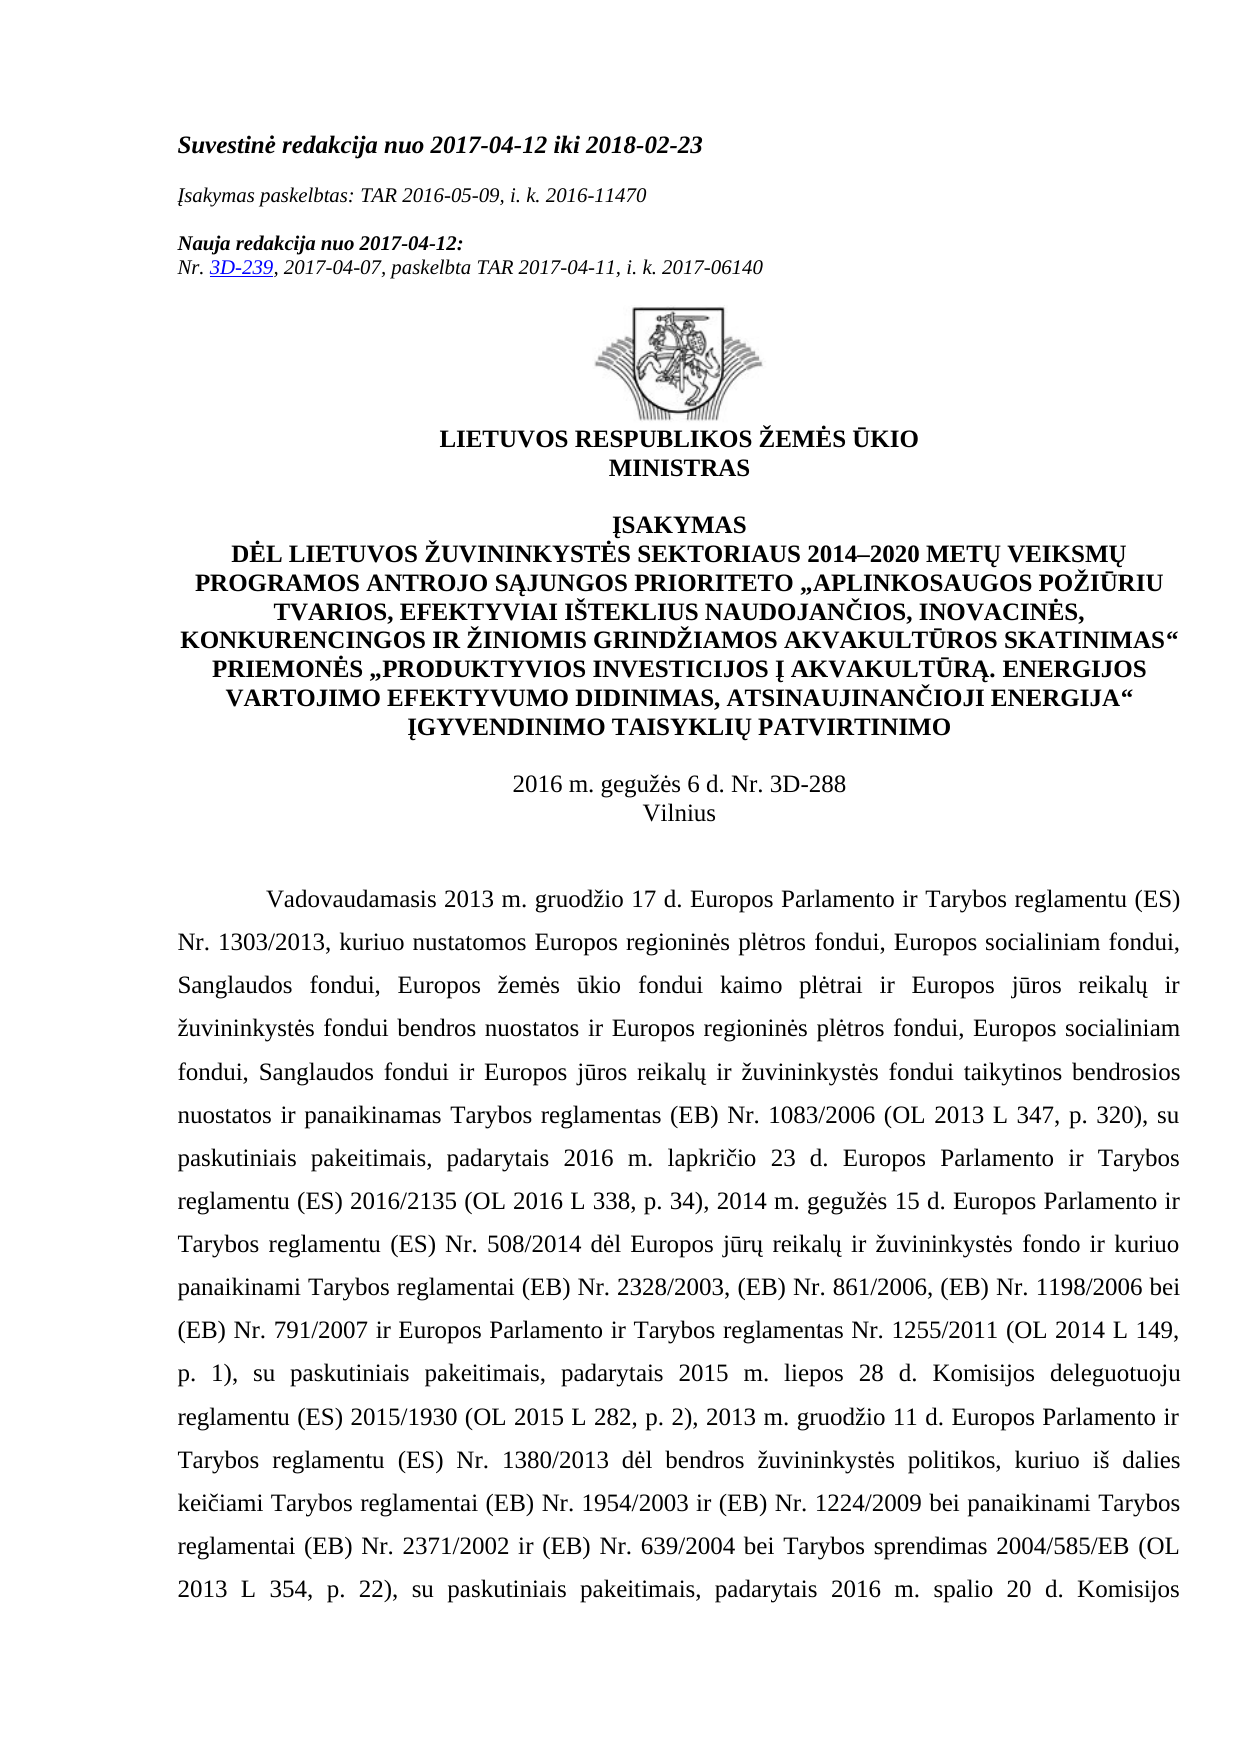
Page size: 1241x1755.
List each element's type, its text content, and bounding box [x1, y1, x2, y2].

text Įsakymas paskelbtas: TAR 2016-05-09, i. k. 2016-11470 [177, 183, 1181, 207]
text Nauja redakcija nuo 2017-04-12: [177, 231, 1181, 255]
text 2016 m. gegužės 6 d. Nr. 3D-288 [177, 769, 1181, 798]
text Nr. 3D-239, 2017-04-07, paskelbta TAR 2017-04-11, i. k. 2017-06140 [177, 255, 1181, 279]
text MINISTRAS [177, 453, 1181, 482]
text ĮSAKYMAS [177, 510, 1181, 539]
text DĖL LIETUVOS ŽUVININKYSTĖS SEKTORIAUS 2014–2020 METŲ VEIKSMŲ PROGRAMOS ANTROJO SĄJUNGOS PRIORITETO „APLINKOSAUGOS POŽIŪRIU TVARIOS, EFEKTYVIAI IŠTEKLIUS NAUDOJANČIOS, INOVACINĖS, KONKURENCINGOS IR ŽINIOMIS GRINDŽIAMOS AKVAKULTŪROS SKATINIMAS“ PRIEMONĖS „PRODUKTYVIOS INVESTICIJOS Į AKVAKULTŪRĄ. ENERGIJOS VARTOJIMO EFEKTYVUMO DIDINIMAS, ATSINAUJINANČIOJI ENERGIJA“ ĮGYVENDINIMO TAISYKLIŲ PATVIRTINIMO [177, 539, 1181, 740]
text LIETUVOS RESPUBLIKOS ŽEMĖS ŪKIO [177, 424, 1181, 453]
text Vilnius [177, 798, 1181, 827]
text Suvestinė redakcija nuo 2017-04-12 iki 2018-02-23 [177, 130, 1181, 159]
text Vadovaudamasis 2013 m. gruodžio 17 d. Europos Parlamento ir Tarybos reglamentu (ES) Nr. 1303/2013, kuriuo nustatomos Europos regioninės plėtros fondui, Europos socialiniam fondui, Sanglaudos fondui, Europos žemės ūkio fondui kaimo plėtrai ir Europos jūros reikalų ir žuvininkystės fondui bendros nuostatos ir Europos regioninės plėtros fondui, Europos socialiniam fondui, Sanglaudos fondui ir Europos jūros reikalų ir žuvininkystės fondui taikytinos bendrosios nuostatos ir panaikinamas Tarybos reglamentas (EB) Nr. 1083/2006 (OL 2013 L 347, p. 320), su paskutiniais pakeitimais, padarytais 2016 m. lapkričio 23 d. Europos Parlamento ir Tarybos reglamentu (ES) 2016/2135 (OL 2016 L 338, p. 34), 2014 m. gegužės 15 d. Europos Parlamento ir Tarybos reglamentu (ES) Nr. 508/2014 dėl Europos jūrų reikalų ir žuvininkystės fondo ir kuriuo panaikinami Tarybos reglamentai (EB) Nr. 2328/2003, (EB) Nr. 861/2006, (EB) Nr. 1198/2006 bei (EB) Nr. 791/2007 ir Europos Parlamento ir Tarybos reglamentas Nr. 1255/2011 (OL 2014 L 149, p. 1), su paskutiniais pakeitimais, padarytais 2015 m. liepos 28 d. Komisijos deleguotuoju reglamentu (ES) 2015/1930 (OL 2015 L 282, p. 2), 2013 m. gruodžio 11 d. Europos Parlamento ir Tarybos reglamentu (ES) Nr. 1380/2013 dėl bendros žuvininkystės politikos, kuriuo iš dalies keičiami Tarybos reglamentai (EB) Nr. 1954/2003 ir (EB) Nr. 1224/2009 bei panaikinami Tarybos reglamentai (EB) Nr. 2371/2002 ir (EB) Nr. 639/2004 bei Tarybos sprendimas 2004/585/EB (OL 2013 L 354, p. 22), su paskutiniais pakeitimais, padarytais 2016 m. spalio 20 d. Komisijos [177, 884, 1181, 1603]
